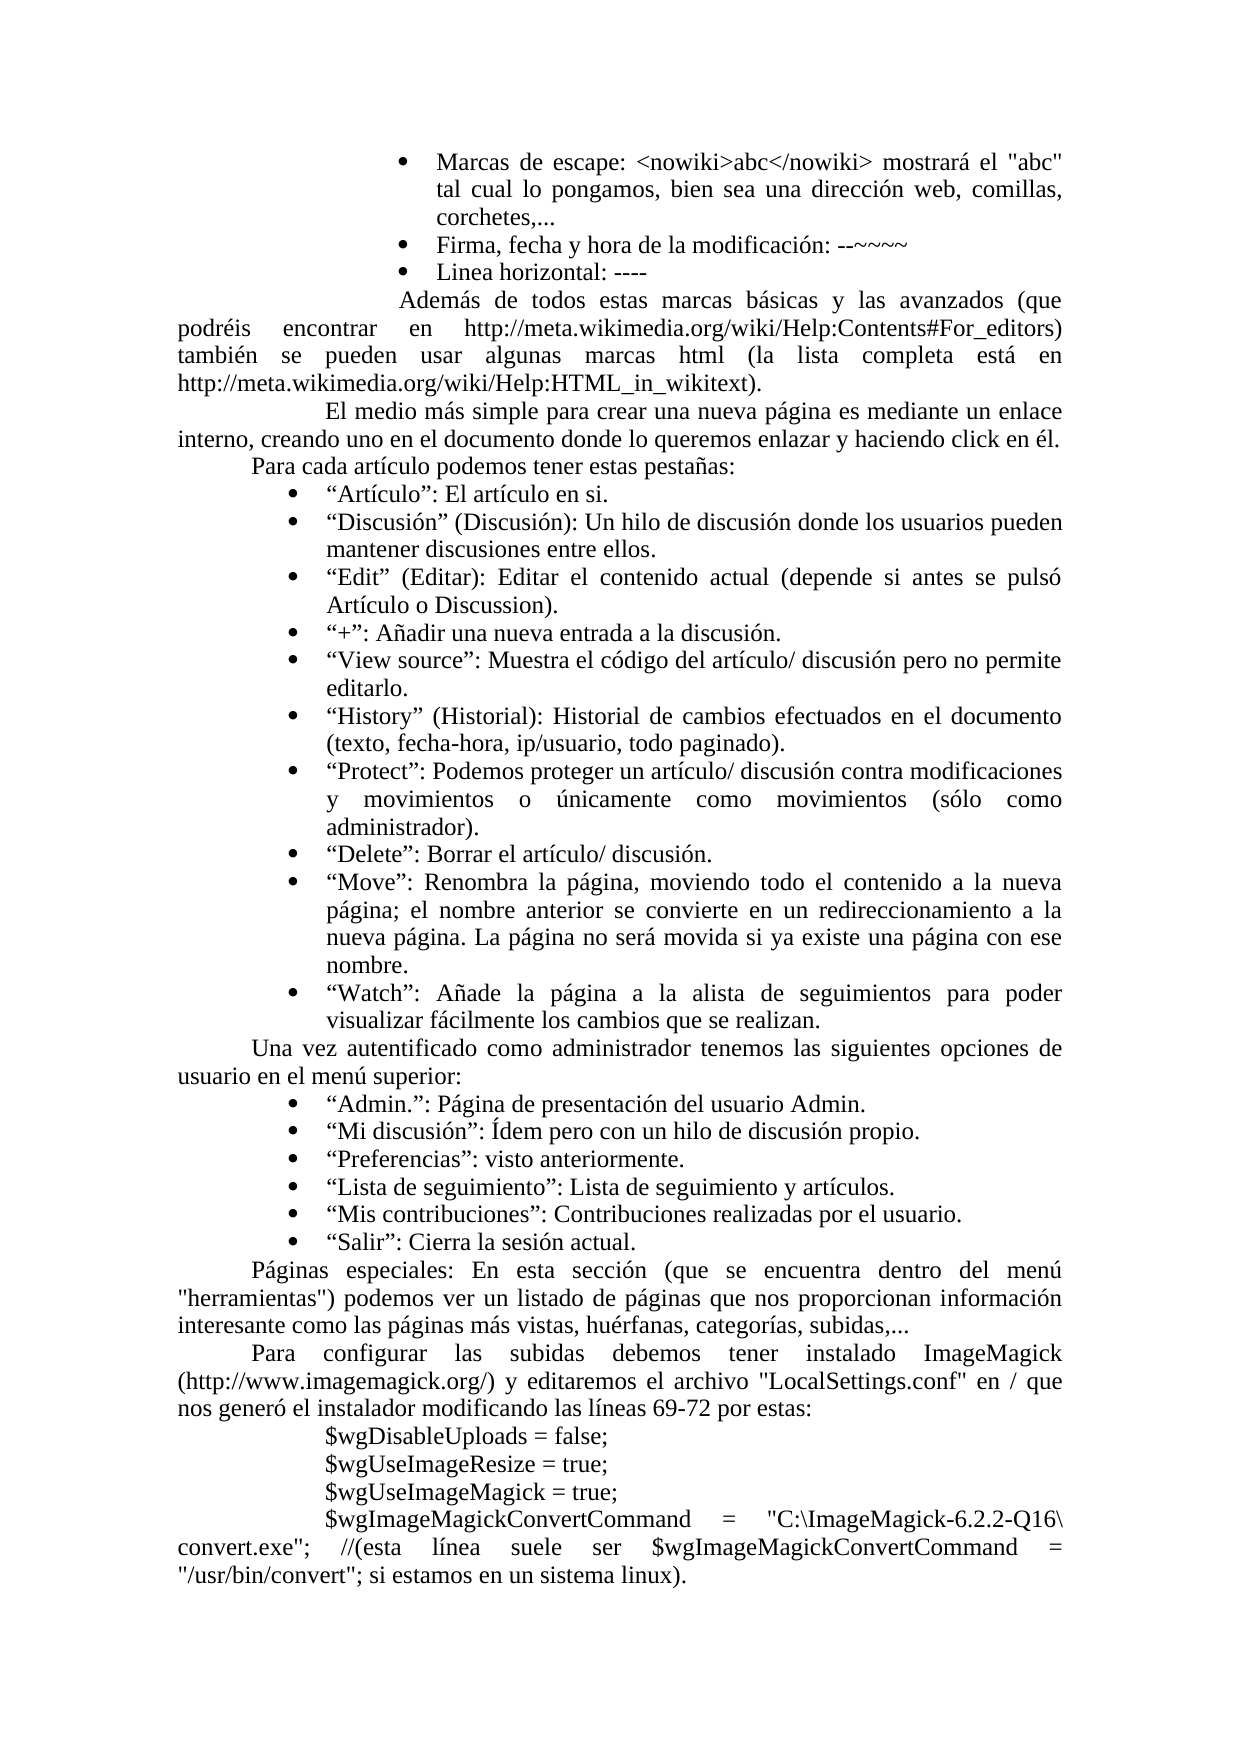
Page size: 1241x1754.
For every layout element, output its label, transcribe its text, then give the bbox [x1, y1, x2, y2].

list “Move”: Renombra la página, moviendo todo el contenido a la nueva página; el nombre anterior se convierte en un redireccionamiento a la nueva página. La página no será movida si ya existe una página con ese nombre. [288, 868, 1063, 979]
text Para cada artículo podemos tener estas pestañas: [177, 452, 1063, 480]
list “+”: Añadir una nueva entrada a la discusión. [288, 619, 1063, 646]
list “View source”: Muestra el código del artículo/ discusión pero no permite editarlo. [288, 646, 1063, 702]
text Una vez autentificado como administrador tenemos las siguientes opciones de usuario en el menú superior: [177, 1034, 1063, 1090]
list “Discusión” (Discusión): Un hilo de discusión donde los usuarios pueden mantener discusiones entre ellos. [288, 508, 1063, 563]
list “Lista de seguimiento”: Lista de seguimiento y artículos. [288, 1173, 1063, 1201]
list “Salir”: Cierra la sesión actual. [288, 1228, 1063, 1256]
text El medio más simple para crear una nueva página es mediante un enlace interno, creando uno en el documento donde lo queremos enlazar y haciendo click en él. [177, 397, 1063, 452]
list “Mi discusión”: Ídem pero con un hilo de discusión propio. [288, 1117, 1063, 1145]
list “Edit” (Editar): Editar el contenido actual (depende si antes se pulsó Artículo o Discussion). [288, 563, 1063, 619]
text $wgUseImageResize = true; [177, 1450, 1063, 1478]
list “Delete”: Borrar el artículo/ discusión. [288, 840, 1063, 868]
text Para configurar las subidas debemos tener instalado ImageMagick (http://www.imagemagick.org/) y editaremos el archivo "LocalSettings.conf" en / que nos generó el instalador modificando las líneas 69-72 por estas: [177, 1339, 1063, 1422]
list “Admin.”: Página de presentación del usuario Admin. [288, 1090, 1063, 1117]
text Además de todos estas marcas básicas y las avanzados (que podréis encontrar en http://meta.wikimedia.org/wiki/Help:Contents#For_editors) también se pueden usar algunas marcas html (la lista completa está en http://meta.wikimedia.org/wiki/Help:HTML_in_wikitext). [177, 286, 1063, 397]
list Firma, fecha y hora de la modificación: --~~~~ [398, 231, 1063, 258]
list Linea horizontal: ---- [398, 258, 1063, 286]
list “Preferencias”: visto anteriormente. [288, 1145, 1063, 1173]
text $wgUseImageMagick = true; [177, 1478, 1063, 1505]
list Marcas de escape: <nowiki>abc</nowiki> mostrará el "abc" tal cual lo pongamos, bien sea una dirección web, comillas, corchetes,... [398, 148, 1063, 231]
list “Mis contribuciones”: Contribuciones realizadas por el usuario. [288, 1201, 1063, 1228]
list “Watch”: Añade la página a la alista de seguimientos para poder visualizar fácilmente los cambios que se realizan. [288, 979, 1063, 1034]
list “Protect”: Podemos proteger un artículo/ discusión contra modificaciones y movimientos o únicamente como movimientos (sólo como administrador). [288, 757, 1063, 840]
text $wgDisableUploads = false; [177, 1422, 1063, 1450]
list “History” (Historial): Historial de cambios efectuados en el documento (texto, fecha-hora, ip/usuario, todo paginado). [288, 702, 1063, 757]
text Páginas especiales: En esta sección (que se encuentra dentro del menú "herramientas") podemos ver un listado de páginas que nos proporcionan información interesante como las páginas más vistas, huérfanas, categorías, subidas,... [177, 1256, 1063, 1339]
list “Artículo”: El artículo en si. [288, 480, 1063, 508]
text $wgImageMagickConvertCommand = "C:\ImageMagick-6.2.2-Q16\convert.exe"; //(esta línea suele ser $wgImageMagickConvertCommand = "/usr/bin/convert"; si estamos en un sistema linux). [177, 1505, 1063, 1588]
